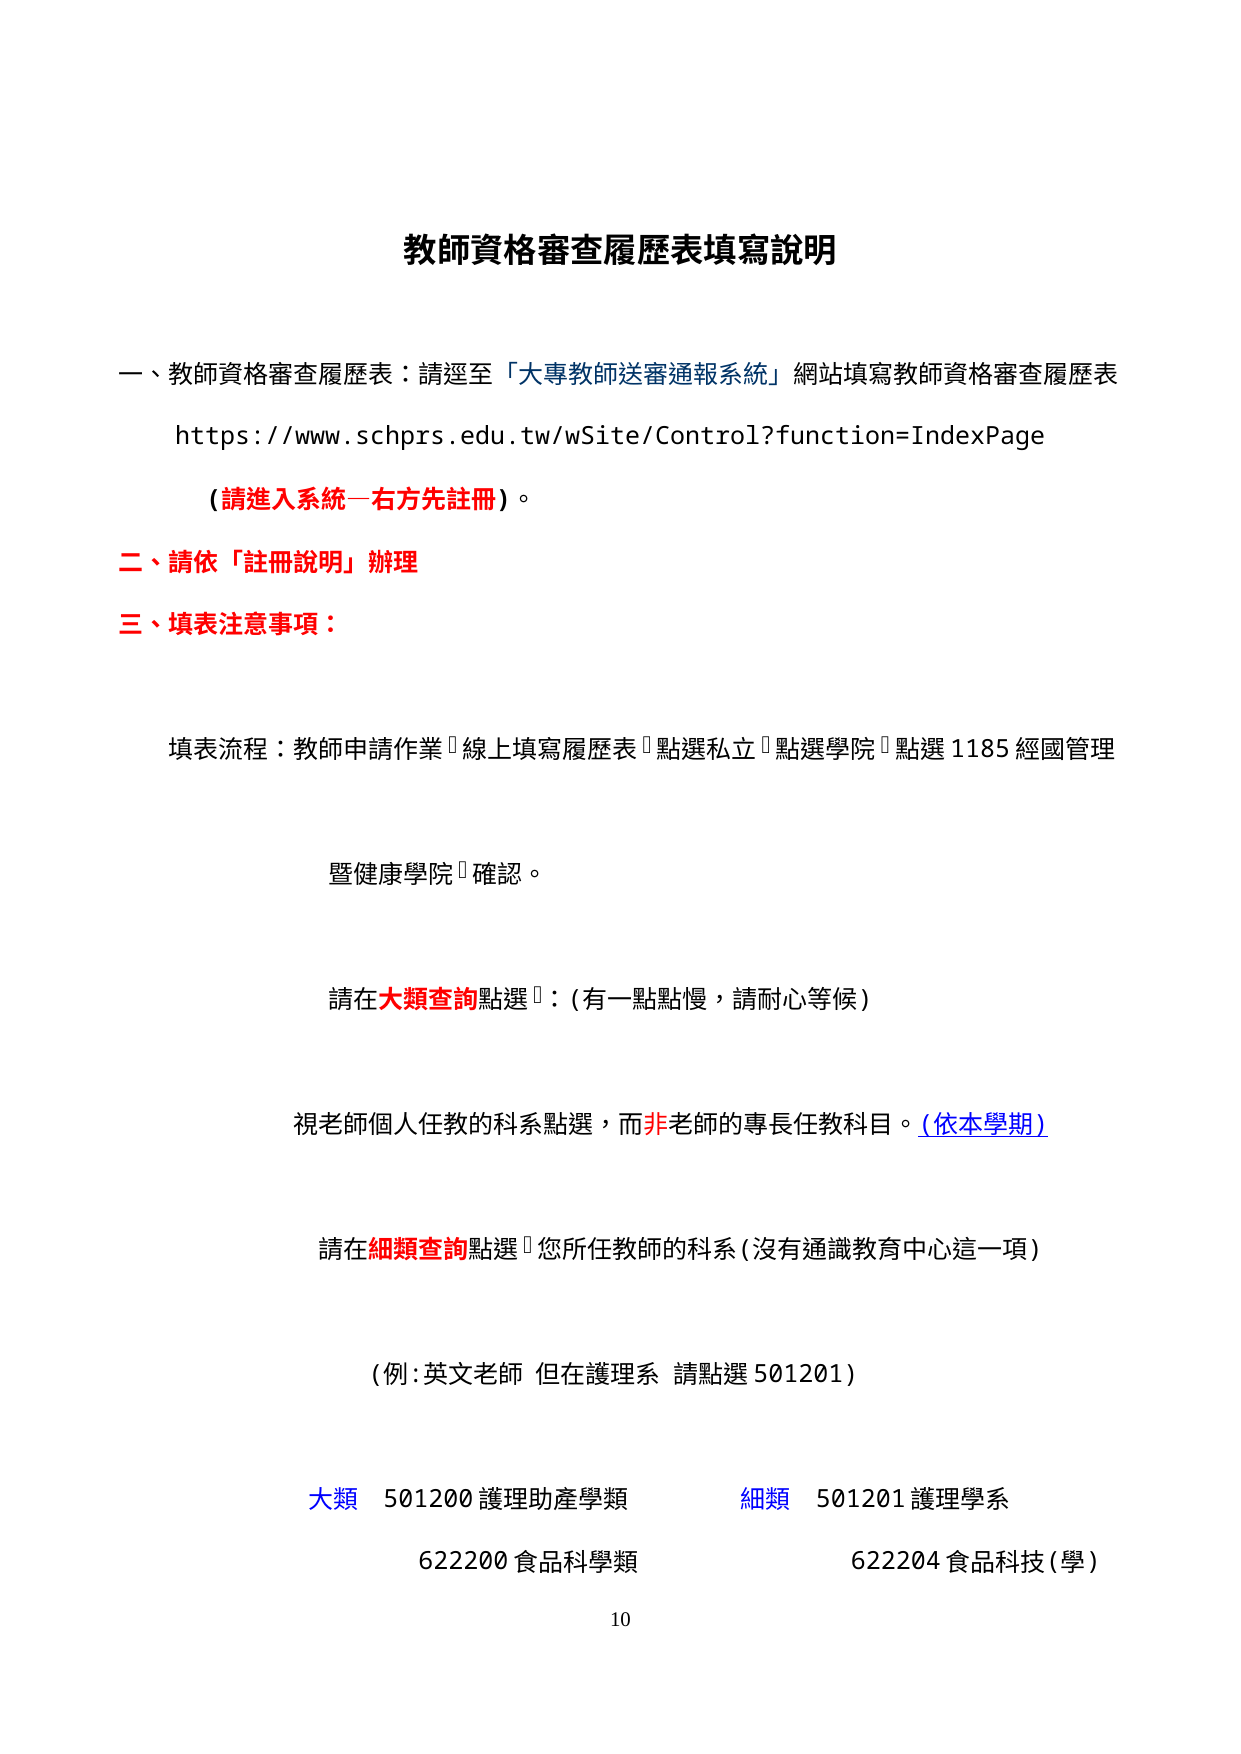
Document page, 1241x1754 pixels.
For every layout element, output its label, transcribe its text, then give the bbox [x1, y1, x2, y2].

text 請在細類查詢點選g您所任教師的科系(沒有通識教育中心這一項) [168, 1206, 1122, 1268]
text 三、填表注意事項： [118, 581, 1122, 643]
text 請在大類查詢點選g：(有一點點慢，請耐心等候) [118, 956, 1122, 1018]
text (例:英文老師 但在護理系 請點選501201) [168, 1331, 1122, 1393]
text 大類 501200護理助產學類 細類 501201護理學系 [118, 1456, 1122, 1518]
text 一、教師資格審查履歷表：請逕至「大專教師送審通報系統」網站填寫教師資格審查履歷表https://www.schprs.edu.tw/wSite/Control?function=IndexPage [118, 331, 1122, 456]
text 視老師個人任教的科系點選，而非老師的專長任教科目。(依本學期) [118, 1081, 1122, 1143]
text (請進入系統—右方先註冊)。 [118, 456, 1122, 518]
text 教師資格審查履歷表填寫說明 [118, 206, 1122, 268]
text 填表流程：教師申請作業g線上填寫履歷表g點選私立g點選學院g點選1185經國管理 [118, 706, 1122, 768]
text 二、請依「註冊說明」辦理 [118, 518, 1122, 581]
text 暨健康學院g確認。 [118, 831, 1122, 893]
text 622200食品科學類 622204食品科技(學) [118, 1518, 1122, 1581]
